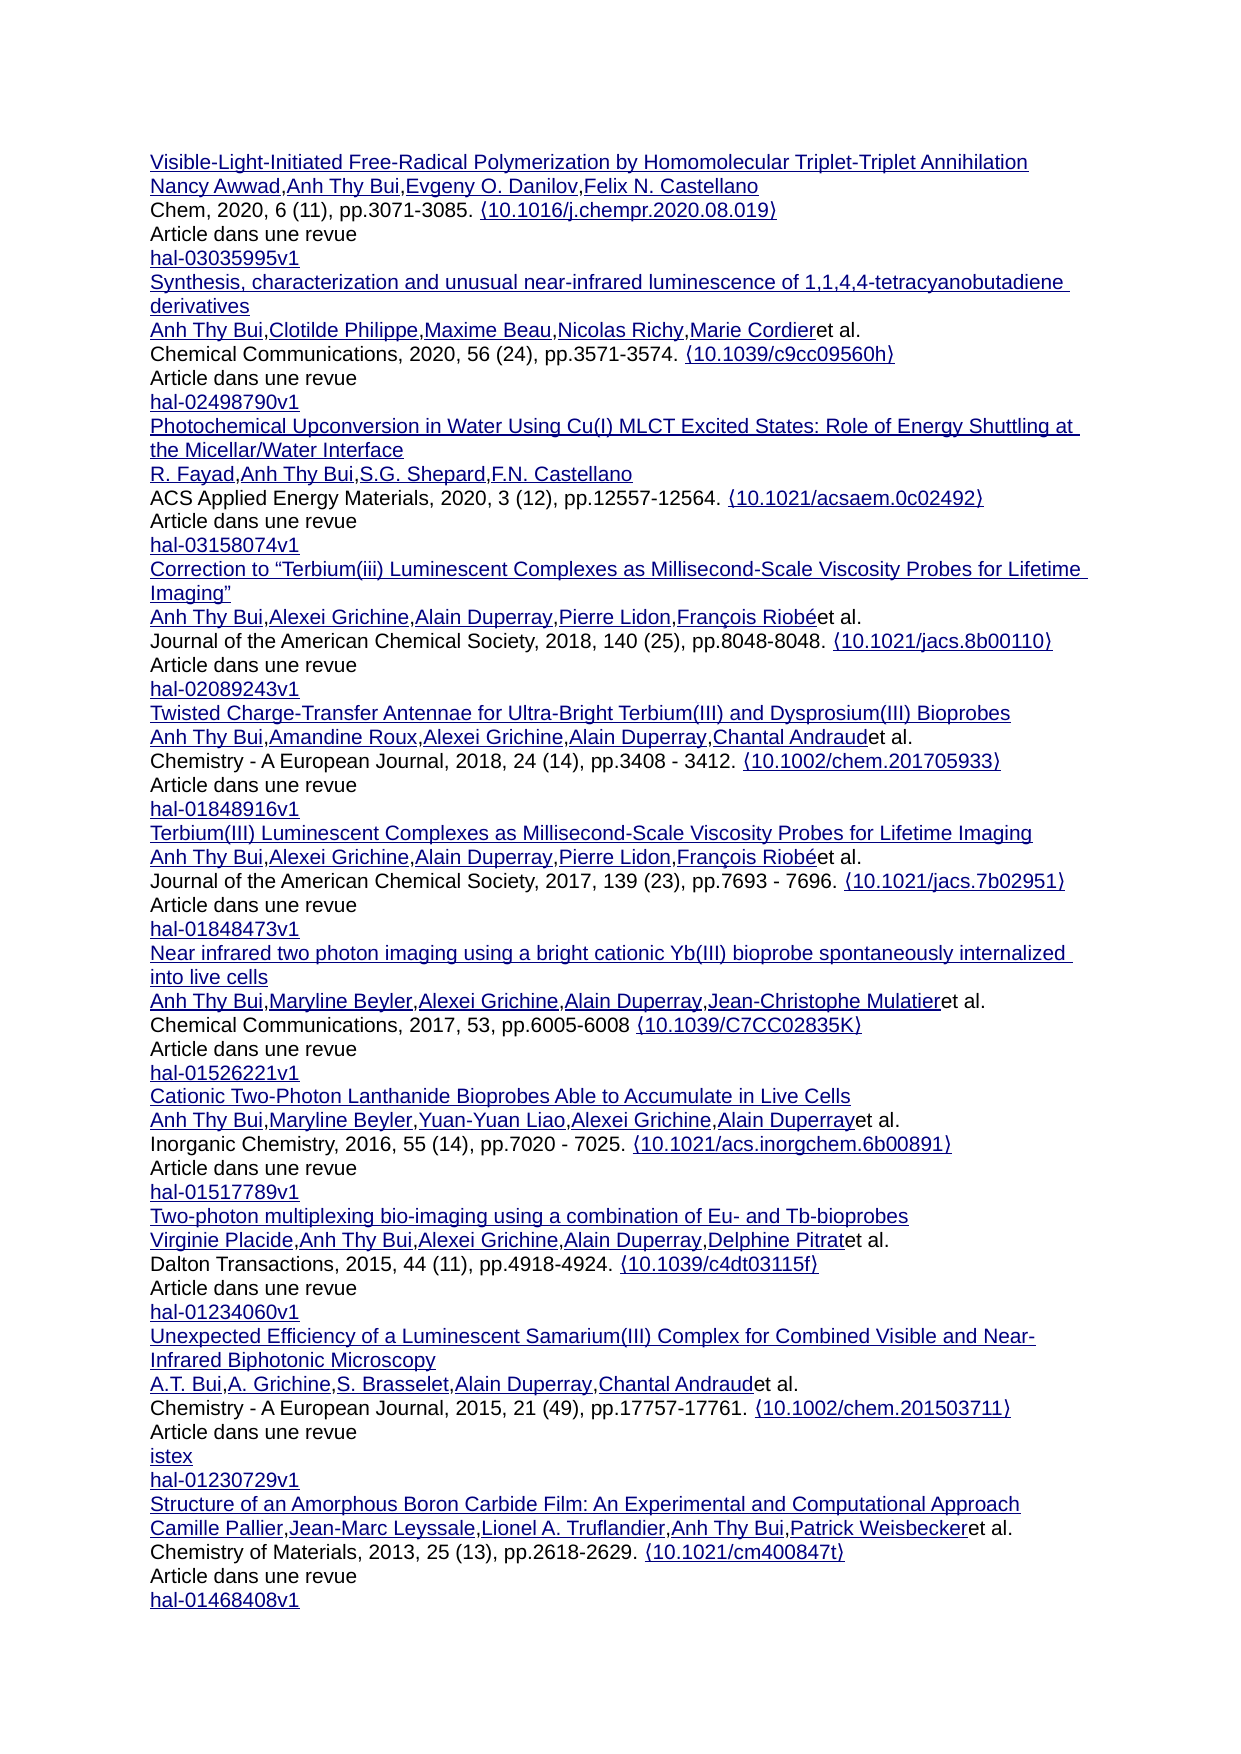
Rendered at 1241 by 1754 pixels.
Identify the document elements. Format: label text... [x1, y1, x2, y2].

table_cell Two-photon multiplexing bio-imaging using a combination of Eu- and Tb-bioprobes Virginie Placide,Anh Thy Bui,Alexei Grichine,Alain Duperray,Delphine Pitratet al. Dalton Transactions, 2015, 44 (11), pp.4918-4924. ⟨10.1039/c4dt03115f⟩ Article dans une revue hal-01234060v1 [150, 1204, 1090, 1324]
table_cell Near infrared two photon imaging using a bright cationic Yb(III) bioprobe spontaneously internalized into live cells Anh Thy Bui,Maryline Beyler,Alexei Grichine,Alain Duperray,Jean-Christophe Mulatieret al. Chemical Communications, 2017, 53, pp.6005-6008 ⟨10.1039/C7CC02835K⟩ Article dans une revue hal-01526221v1 [150, 941, 1090, 1084]
table_cell Terbium(III) Luminescent Complexes as Millisecond-Scale Viscosity Probes for Lifetime Imaging Anh Thy Bui,Alexei Grichine,Alain Duperray,Pierre Lidon,François Riobéet al. Journal of the American Chemical Society, 2017, 139 (23), pp.7693 - 7696. ⟨10.1021/jacs.7b02951⟩ Article dans une revue hal-01848473v1 [150, 821, 1090, 941]
table_cell Structure of an Amorphous Boron Carbide Film: An Experimental and Computational Approach Camille Pallier,Jean-Marc Leyssale,Lionel A. Truflandier,Anh Thy Bui,Patrick Weisbeckeret al. Chemistry of Materials, 2013, 25 (13), pp.2618-2629. ⟨10.1021/cm400847t⟩ Article dans une revue hal-01468408v1 [150, 1492, 1090, 1611]
table_cell Unexpected Efficiency of a Luminescent Samarium(III) Complex for Combined Visible and Near-Infrared Biphotonic Microscopy A.T. Bui,A. Grichine,S. Brasselet,Alain Duperray,Chantal Andraudet al. Chemistry - A European Journal, 2015, 21 (49), pp.17757-17761. ⟨10.1002/chem.201503711⟩ Article dans une revue istex hal-01230729v1 [150, 1324, 1090, 1492]
table_cell Synthesis, characterization and unusual near-infrared luminescence of 1,1,4,4-tetracyanobutadiene derivatives Anh Thy Bui,Clotilde Philippe,Maxime Beau,Nicolas Richy,Marie Cordieret al. Chemical Communications, 2020, 56 (24), pp.3571-3574. ⟨10.1039/c9cc09560h⟩ Article dans une revue hal-02498790v1 [150, 270, 1090, 413]
table_cell Visible-Light-Initiated Free-Radical Polymerization by Homomolecular Triplet-Triplet Annihilation Nancy Awwad,Anh Thy Bui,Evgeny O. Danilov,Felix N. Castellano Chem, 2020, 6 (11), pp.3071-3085. ⟨10.1016/j.chempr.2020.08.019⟩ Article dans une revue hal-03035995v1 [150, 150, 1090, 270]
table_cell Correction to “Terbium(iii) Luminescent Complexes as Millisecond-Scale Viscosity Probes for Lifetime Imaging” Anh Thy Bui,Alexei Grichine,Alain Duperray,Pierre Lidon,François Riobéet al. Journal of the American Chemical Society, 2018, 140 (25), pp.8048-8048. ⟨10.1021/jacs.8b00110⟩ Article dans une revue hal-02089243v1 [150, 557, 1090, 701]
table_cell Photochemical Upconversion in Water Using Cu(I) MLCT Excited States: Role of Energy Shuttling at the Micellar/Water Interface R. Fayad,Anh Thy Bui,S.G. Shepard,F.N. Castellano ACS Applied Energy Materials, 2020, 3 (12), pp.12557-12564. ⟨10.1021/acsaem.0c02492⟩ Article dans une revue hal-03158074v1 [150, 414, 1090, 557]
table_cell Cationic Two-Photon Lanthanide Bioprobes Able to Accumulate in Live Cells Anh Thy Bui,Maryline Beyler,Yuan-Yuan Liao,Alexei Grichine,Alain Duperrayet al. Inorganic Chemistry, 2016, 55 (14), pp.7020 - 7025. ⟨10.1021/acs.inorgchem.6b00891⟩ Article dans une revue hal-01517789v1 [150, 1084, 1090, 1204]
table_cell Twisted Charge-Transfer Antennae for Ultra-Bright Terbium(III) and Dysprosium(III) Bioprobes Anh Thy Bui,Amandine Roux,Alexei Grichine,Alain Duperray,Chantal Andraudet al. Chemistry - A European Journal, 2018, 24 (14), pp.3408 - 3412. ⟨10.1002/chem.201705933⟩ Article dans une revue hal-01848916v1 [150, 701, 1090, 821]
